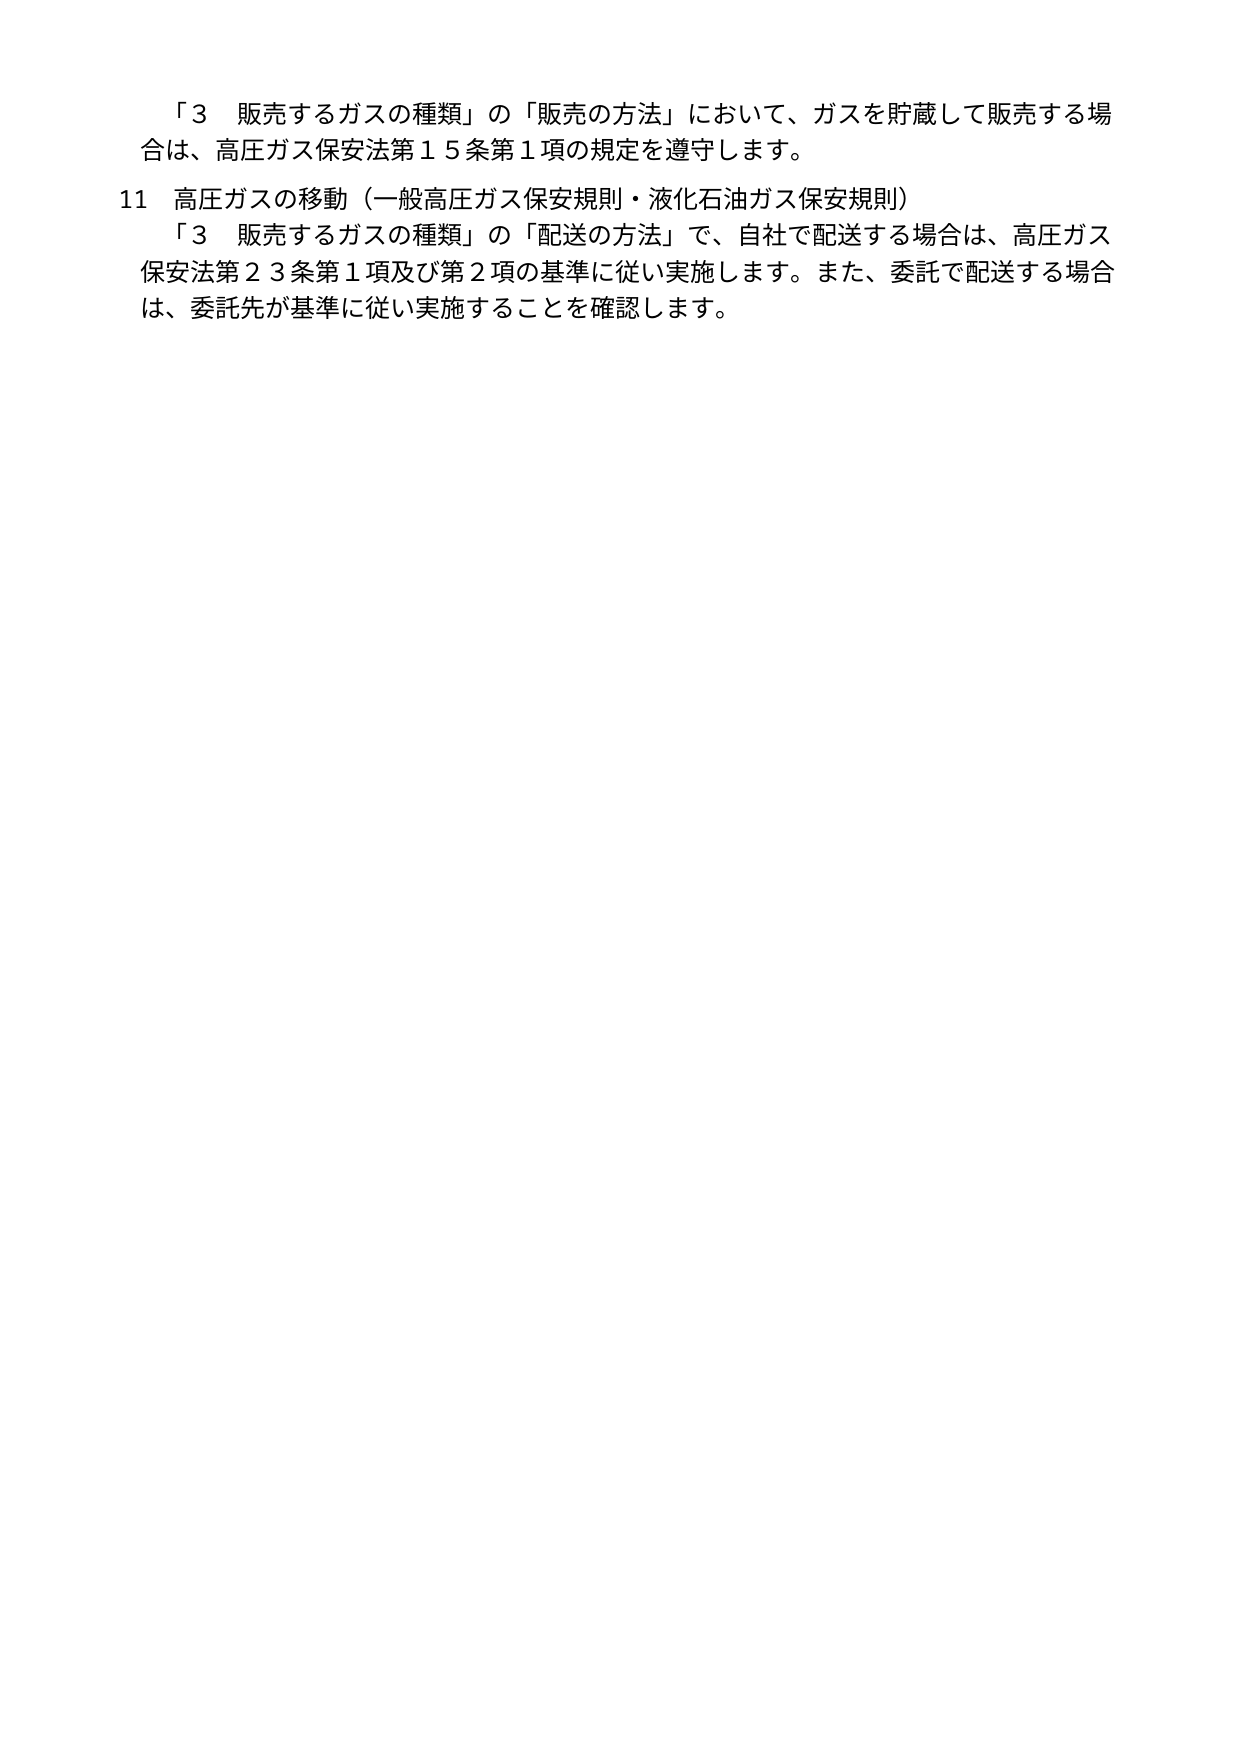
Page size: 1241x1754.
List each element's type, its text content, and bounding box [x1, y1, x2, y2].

text 「３ 販売するガスの種類」の「販売の方法」において、ガスを貯蔵して販売する場合は、高圧ガス保安法第１５条第１項の規定を遵守します。 [140, 94, 1122, 167]
text 「３ 販売するガスの種類」の「配送の方法」で、自社で配送する場合は、高圧ガス保安法第２３条第１項及び第２項の基準に従い実施します。また、委託で配送する場合は、委託先が基準に従い実施することを確認します。 [140, 216, 1122, 324]
text 11 高圧ガスの移動（一般高圧ガス保安規則・液化石油ガス保安規則） [118, 179, 1122, 216]
